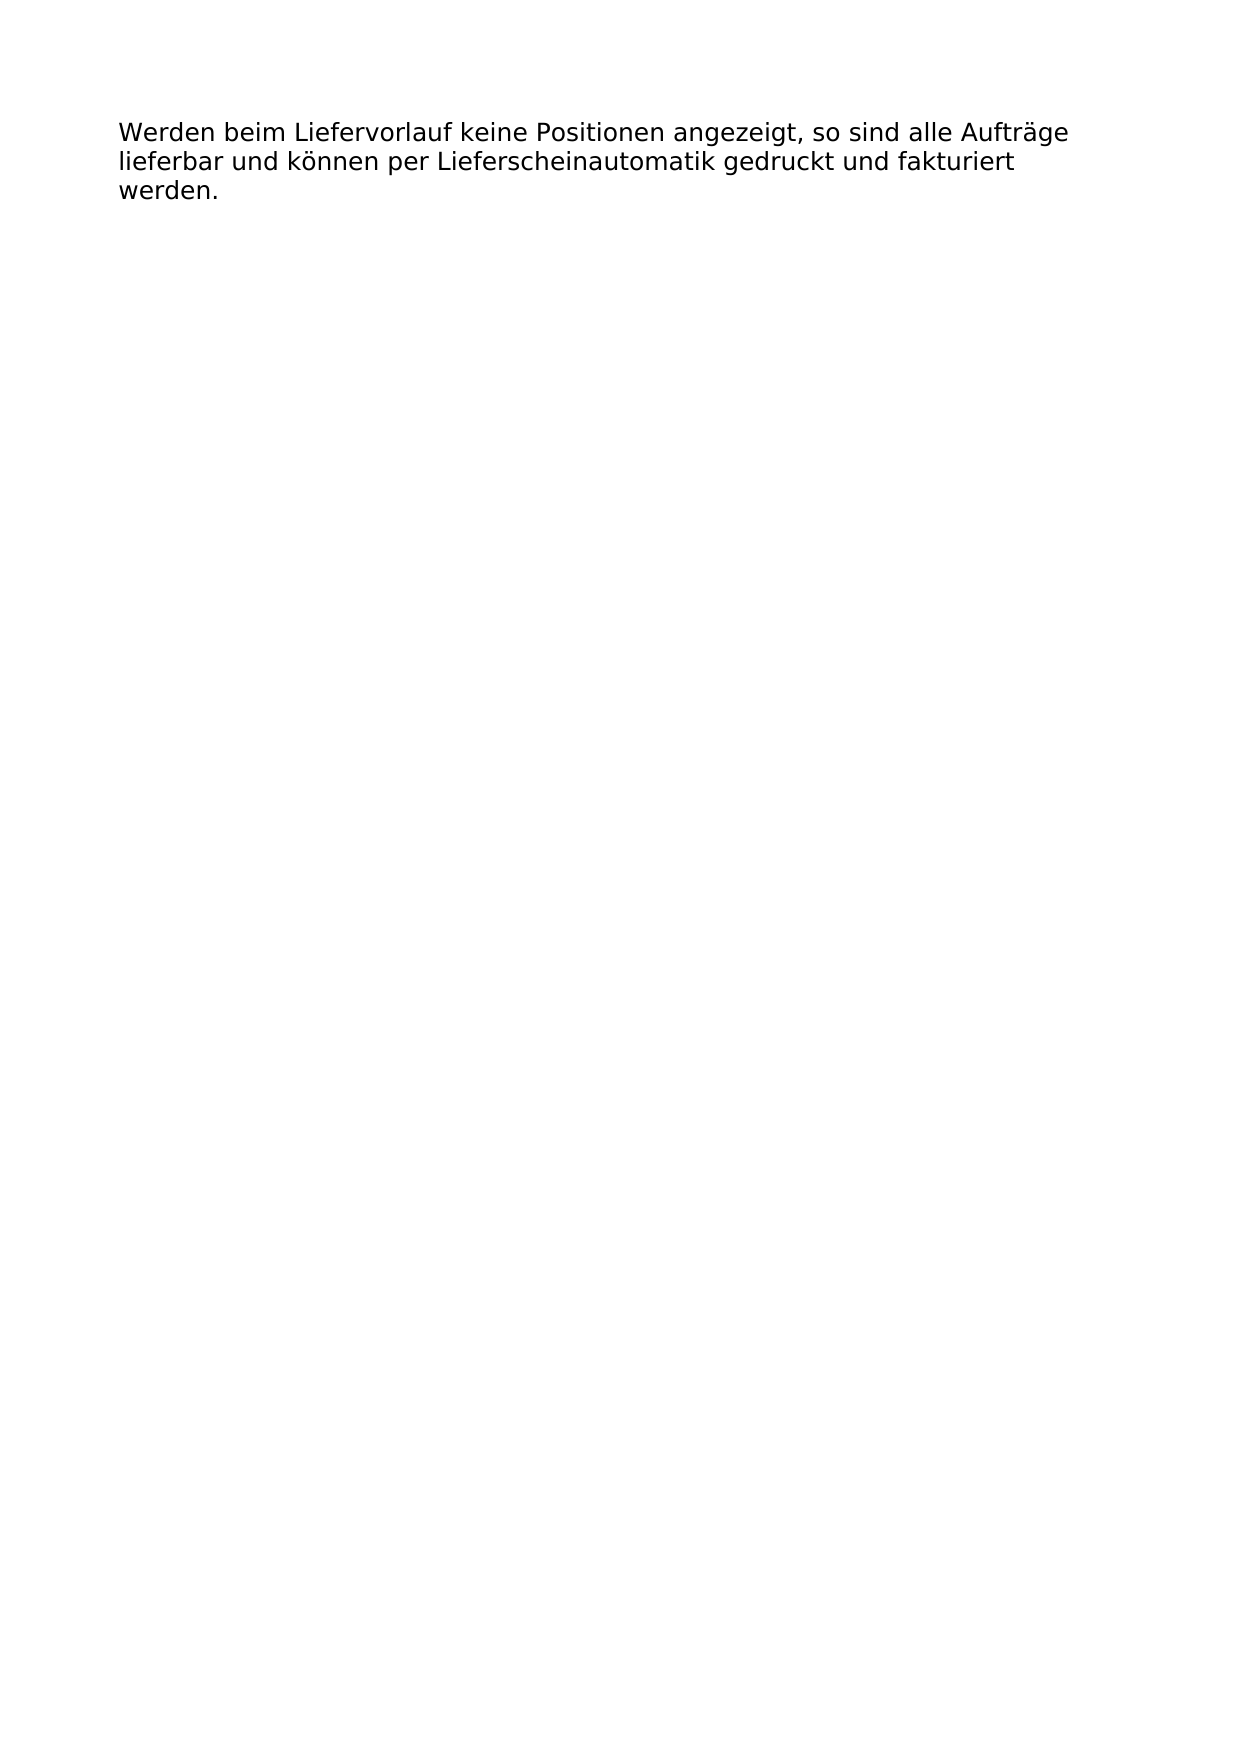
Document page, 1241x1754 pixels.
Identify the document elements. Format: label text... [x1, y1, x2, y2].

text Werden beim Liefervorlauf keine Positionen angezeigt, so sind alle Aufträge lieferbar und können per Lieferscheinautomatik gedruckt und fakturiert werden. [118, 118, 1122, 206]
